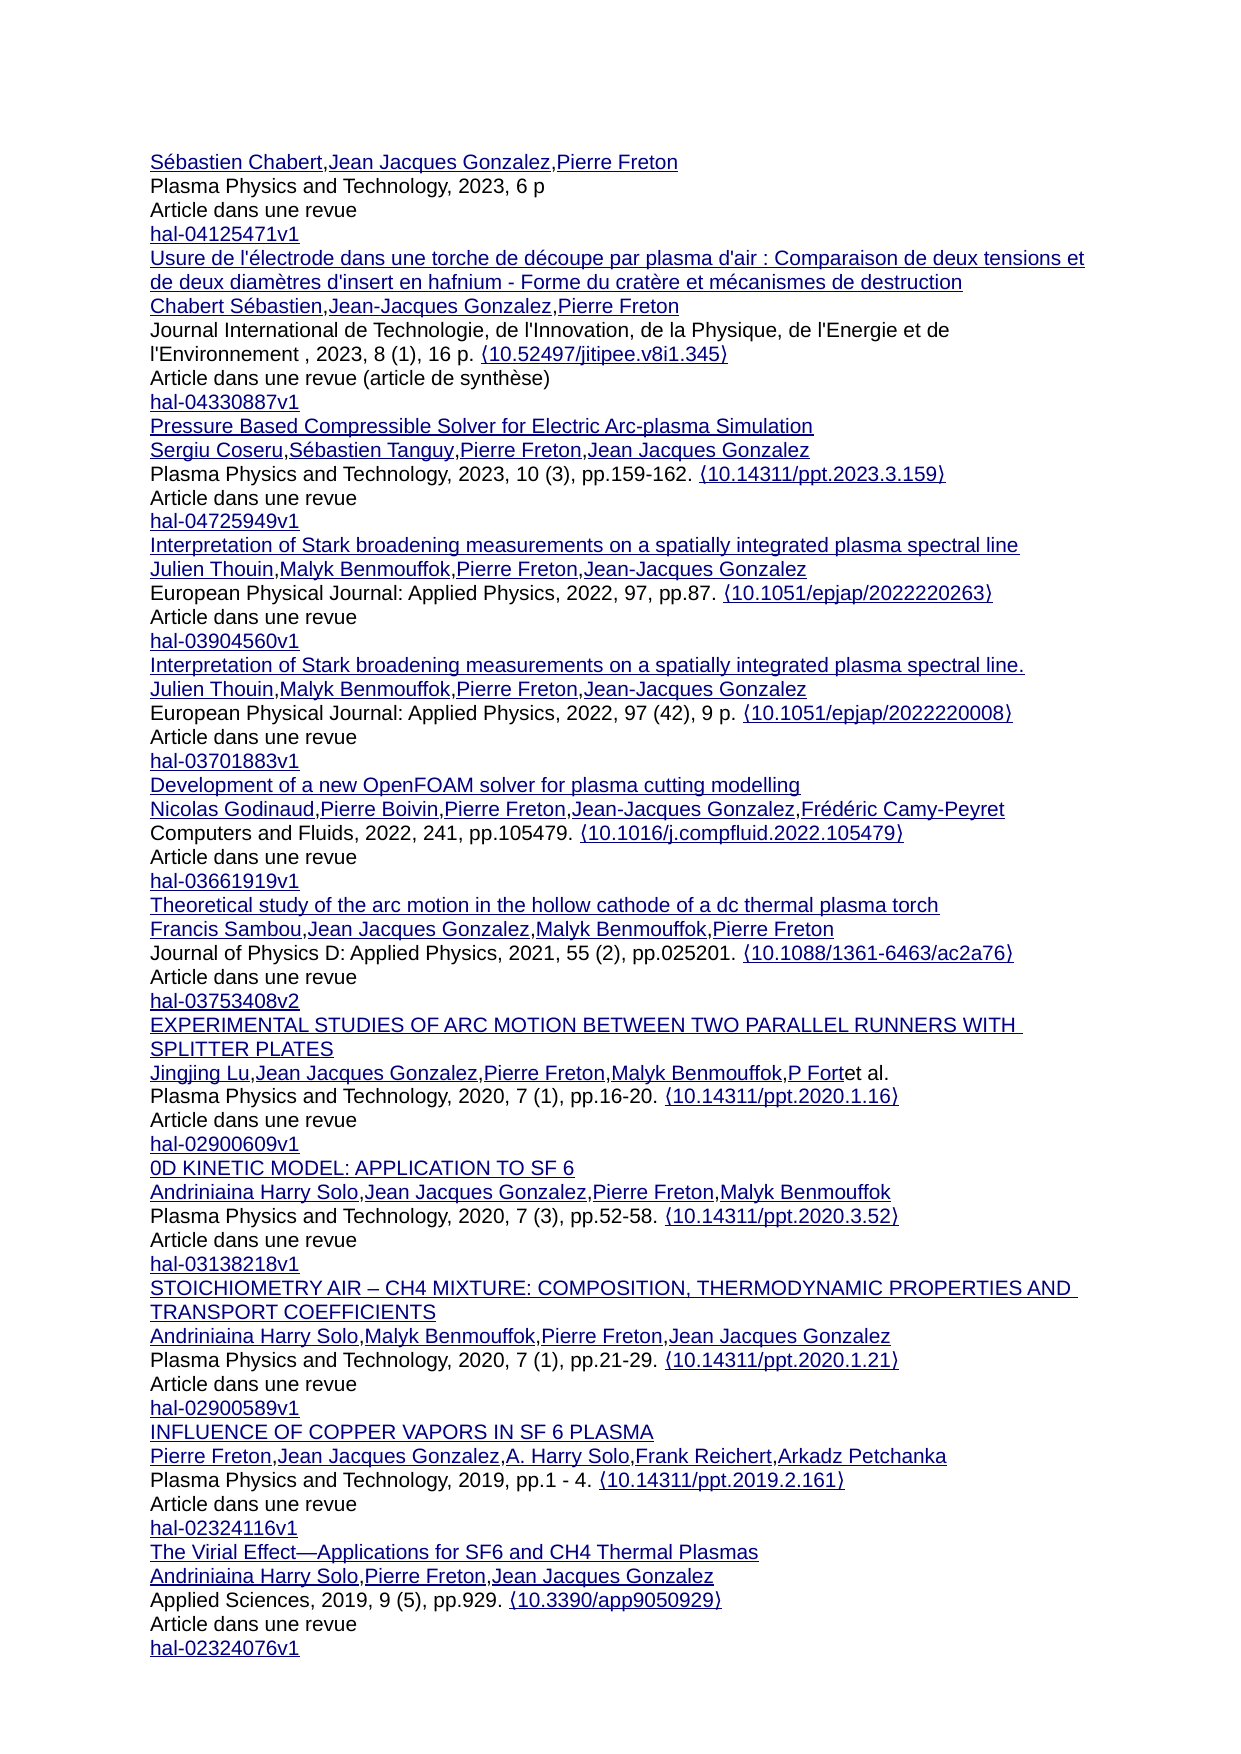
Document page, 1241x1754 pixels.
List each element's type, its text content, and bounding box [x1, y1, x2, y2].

table_cell 0D KINETIC MODEL: APPLICATION TO SF 6 Andriniaina Harry Solo,Jean Jacques Gonzalez,Pierre Freton,Malyk Benmouffok Plasma Physics and Technology, 2020, 7 (3), pp.52-58. ⟨10.14311/ppt.2020.3.52⟩ Article dans une revue hal-03138218v1 [150, 1156, 1090, 1276]
table_cell Interpretation of Stark broadening measurements on a spatially integrated plasma spectral line Julien Thouin,Malyk Benmouffok,Pierre Freton,Jean-Jacques Gonzalez European Physical Journal: Applied Physics, 2022, 97, pp.87. ⟨10.1051/epjap/2022220263⟩ Article dans une revue hal-03904560v1 [150, 533, 1090, 653]
table_cell Sébastien Chabert,Jean Jacques Gonzalez,Pierre Freton Plasma Physics and Technology, 2023, 6 p Article dans une revue hal-04125471v1 [150, 150, 1090, 246]
table_cell STOICHIOMETRY AIR – CH4 MIXTURE: COMPOSITION, THERMODYNAMIC PROPERTIES AND TRANSPORT COEFFICIENTS Andriniaina Harry Solo,Malyk Benmouffok,Pierre Freton,Jean Jacques Gonzalez Plasma Physics and Technology, 2020, 7 (1), pp.21-29. ⟨10.14311/ppt.2020.1.21⟩ Article dans une revue hal-02900589v1 [150, 1276, 1090, 1420]
table_cell INFLUENCE OF COPPER VAPORS IN SF 6 PLASMA Pierre Freton,Jean Jacques Gonzalez,A. Harry Solo,Frank Reichert,Arkadz Petchanka Plasma Physics and Technology, 2019, pp.1 - 4. ⟨10.14311/ppt.2019.2.161⟩ Article dans une revue hal-02324116v1 [150, 1420, 1090, 1539]
table_cell Theoretical study of the arc motion in the hollow cathode of a dc thermal plasma torch Francis Sambou,Jean Jacques Gonzalez,Malyk Benmouffok,Pierre Freton Journal of Physics D: Applied Physics, 2021, 55 (2), pp.025201. ⟨10.1088/1361-6463/ac2a76⟩ Article dans une revue hal-03753408v2 [150, 893, 1090, 1012]
table_cell Usure de l'électrode dans une torche de découpe par plasma d'air : Comparaison de deux tensions et de deux diamètres d'insert en hafnium - Forme du cratère et mécanismes de destruction Chabert Sébastien,Jean-Jacques Gonzalez,Pierre Freton Journal International de Technologie, de l'Innovation, de la Physique, de l'Energie et de l'Environnement , 2023, 8 (1), 16 p. ⟨10.52497/jitipee.v8i1.345⟩ Article dans une revue (article de synthèse) hal-04330887v1 [150, 246, 1090, 413]
table_cell Pressure Based Compressible Solver for Electric Arc-plasma Simulation Sergiu Coseru,Sébastien Tanguy,Pierre Freton,Jean Jacques Gonzalez Plasma Physics and Technology, 2023, 10 (3), pp.159-162. ⟨10.14311/ppt.2023.3.159⟩ Article dans une revue hal-04725949v1 [150, 414, 1090, 533]
table_cell EXPERIMENTAL STUDIES OF ARC MOTION BETWEEN TWO PARALLEL RUNNERS WITH SPLITTER PLATES Jingjing Lu,Jean Jacques Gonzalez,Pierre Freton,Malyk Benmouffok,P Fortet al. Plasma Physics and Technology, 2020, 7 (1), pp.16-20. ⟨10.14311/ppt.2020.1.16⟩ Article dans une revue hal-02900609v1 [150, 1013, 1090, 1156]
table_cell Interpretation of Stark broadening measurements on a spatially integrated plasma spectral line. Julien Thouin,Malyk Benmouffok,Pierre Freton,Jean-Jacques Gonzalez European Physical Journal: Applied Physics, 2022, 97 (42), 9 p. ⟨10.1051/epjap/2022220008⟩ Article dans une revue hal-03701883v1 [150, 653, 1090, 773]
table_cell Development of a new OpenFOAM solver for plasma cutting modelling Nicolas Godinaud,Pierre Boivin,Pierre Freton,Jean-Jacques Gonzalez,Frédéric Camy-Peyret Computers and Fluids, 2022, 241, pp.105479. ⟨10.1016/j.compfluid.2022.105479⟩ Article dans une revue hal-03661919v1 [150, 773, 1090, 893]
table_cell The Virial Effect—Applications for SF6 and CH4 Thermal Plasmas Andriniaina Harry Solo,Pierre Freton,Jean Jacques Gonzalez Applied Sciences, 2019, 9 (5), pp.929. ⟨10.3390/app9050929⟩ Article dans une revue hal-02324076v1 [150, 1540, 1090, 1659]
